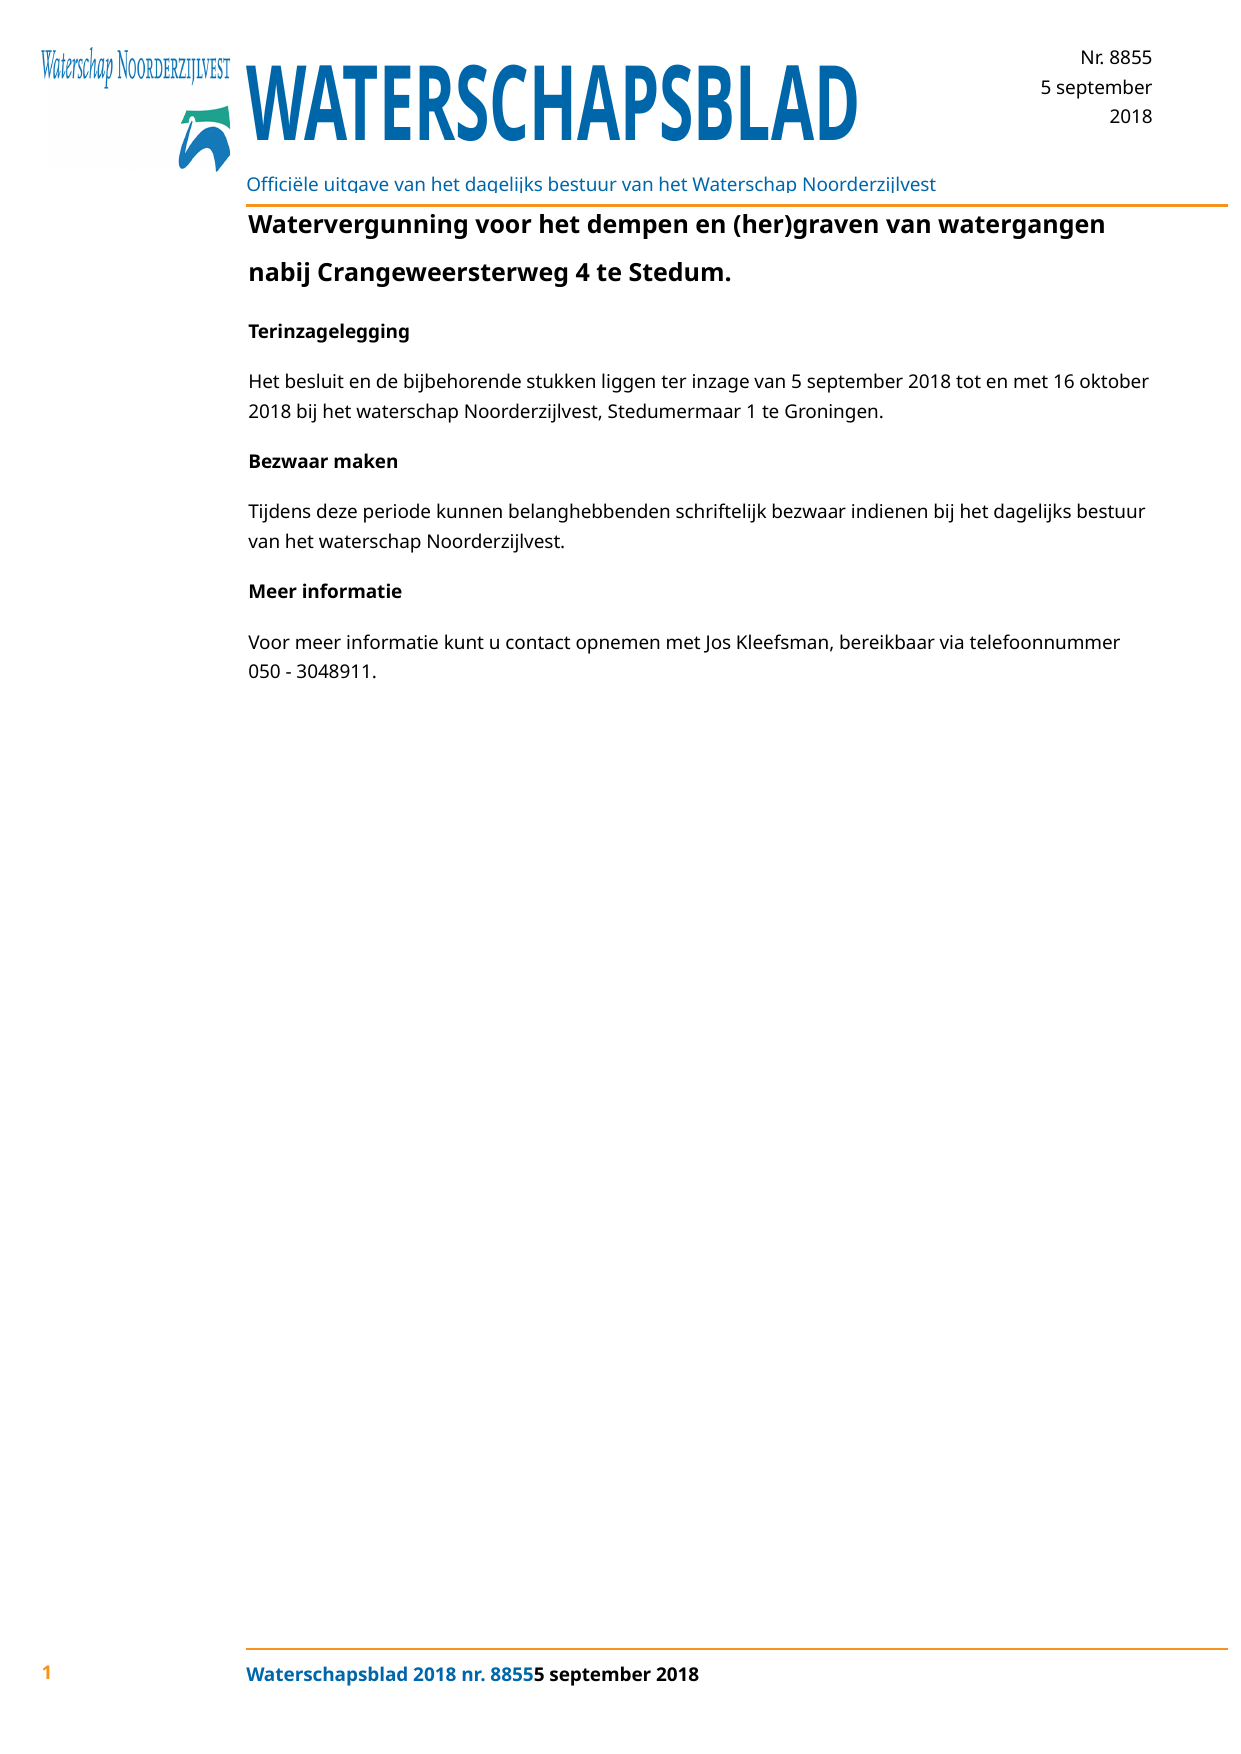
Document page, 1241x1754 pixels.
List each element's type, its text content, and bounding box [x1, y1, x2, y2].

text Watervergunning voor het dempen en (her)graven van watergangen nabij Crangeweersterweg 4 te Stedum. [248, 207, 1152, 288]
text Voor meer informatie kunt u contact opnemen met Jos Kleefsman, bereikbaar via telefoonnummer 050 - 3048911. [248, 629, 1152, 684]
text Meer informatie [248, 579, 1152, 604]
picture [41, 47, 231, 172]
text Tijdens deze periode kunnen belanghebbenden schriftelijk bezwaar indienen bij het dagelijks bestuur van het waterschap Noorderzijlvest. [248, 499, 1152, 554]
text Bezwaar maken [248, 448, 1152, 474]
text Het besluit en de bijbehorende stukken liggen ter inzage van 5 september 2018 tot en met 16 oktober 2018 bij het waterschap Noorderzijlvest, Stedumermaar 1 te Groningen. [248, 368, 1152, 424]
text Terinzagelegging [248, 318, 1152, 344]
